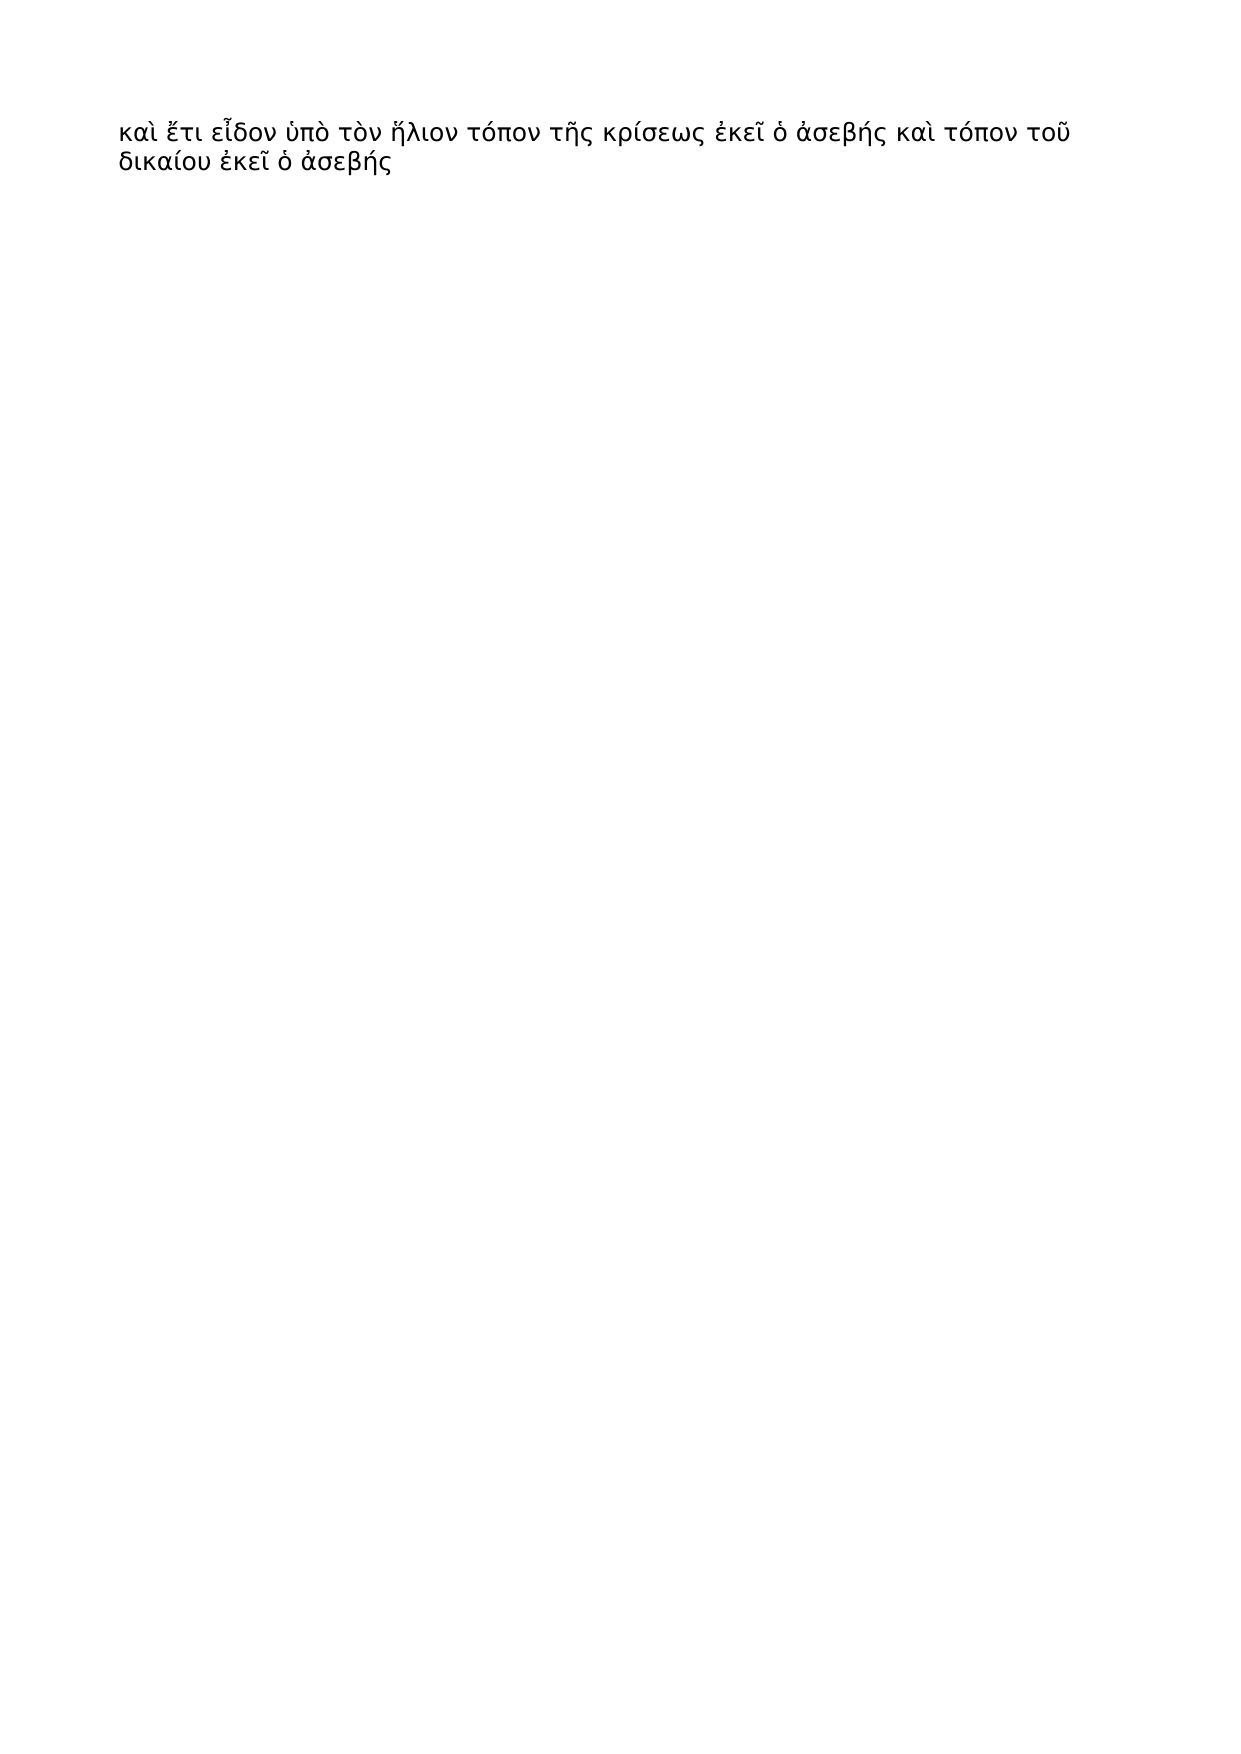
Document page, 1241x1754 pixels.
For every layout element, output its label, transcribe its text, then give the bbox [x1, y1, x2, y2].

text καὶ ἔτι εἶδον ὑπὸ τὸν ἥλιον τόπον τῆς κρίσεως ἐκεῖ ὁ ἀσεβής καὶ τόπον τοῦ δικαίου ἐκεῖ ὁ ἀσεβής [118, 118, 1122, 176]
